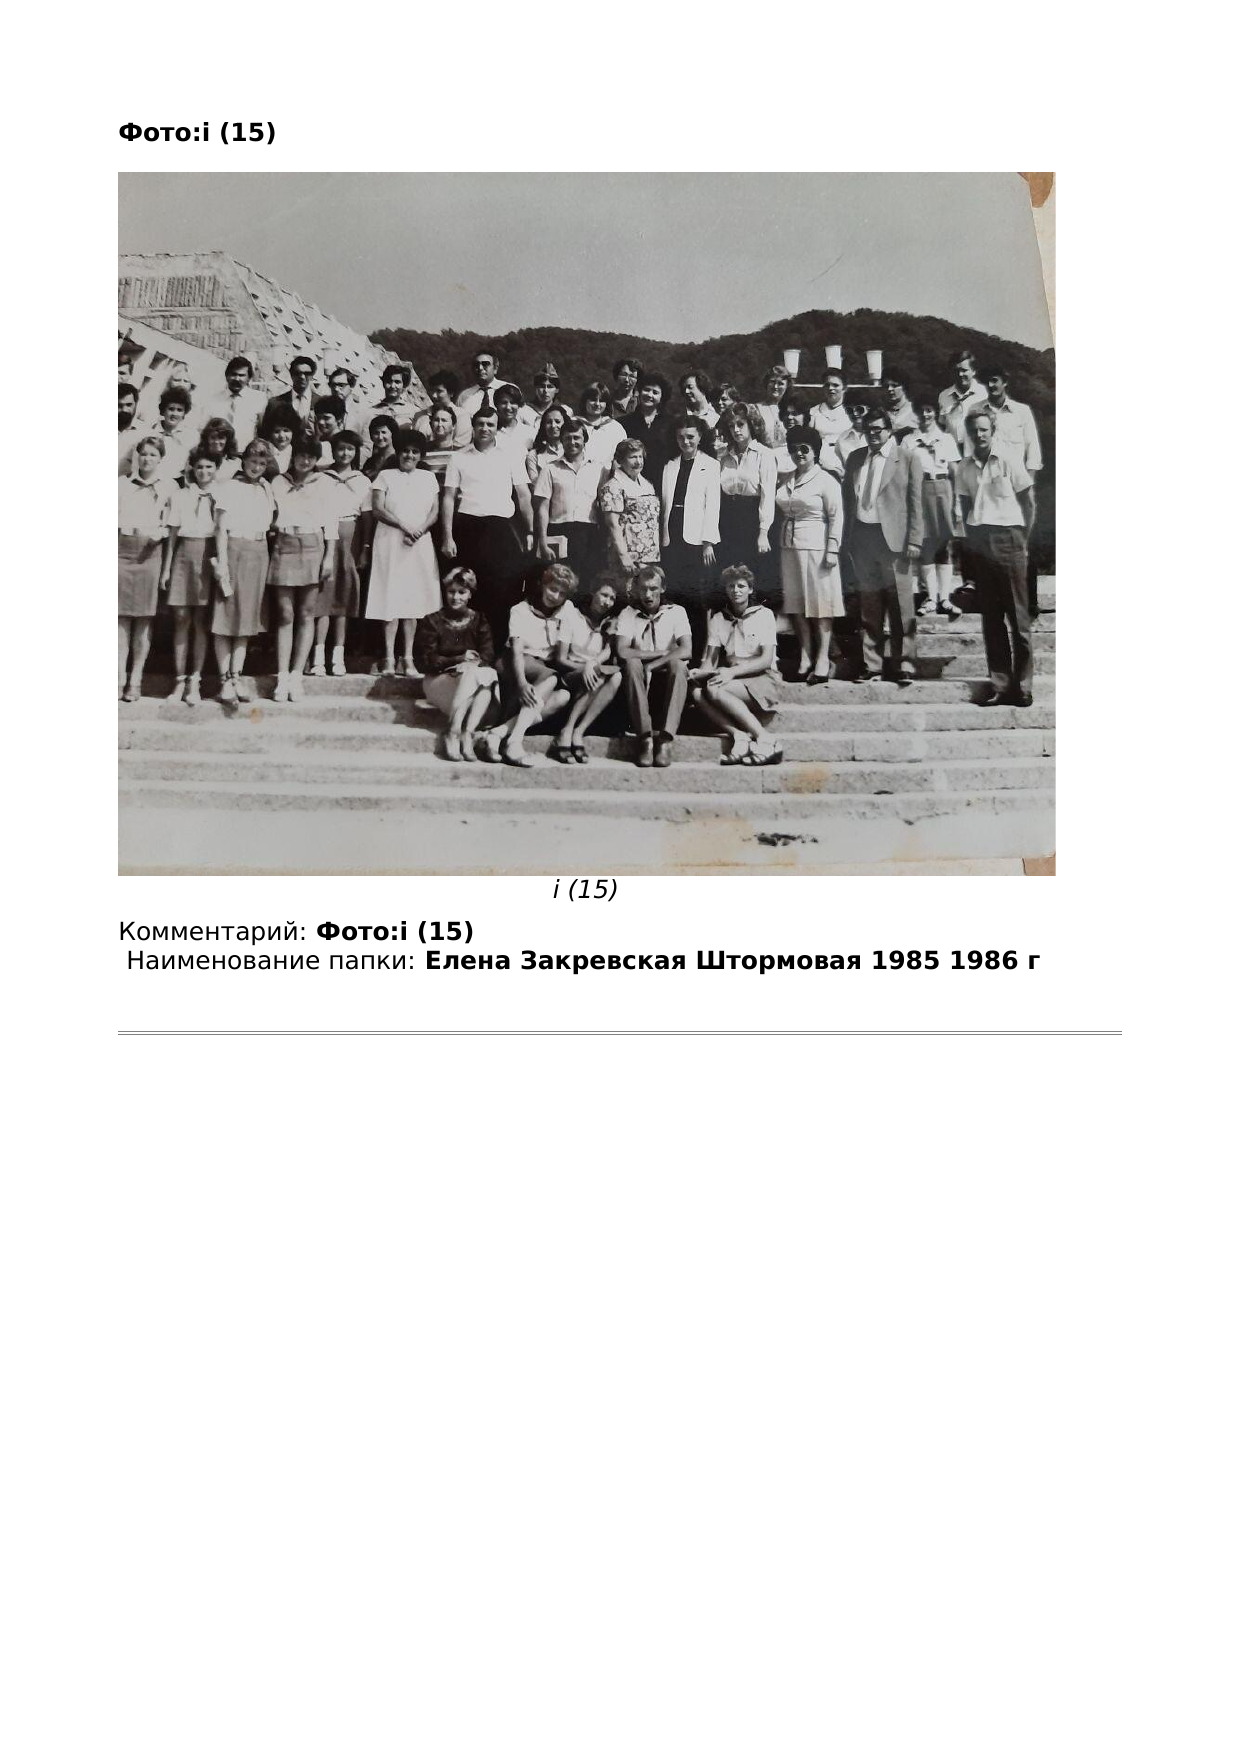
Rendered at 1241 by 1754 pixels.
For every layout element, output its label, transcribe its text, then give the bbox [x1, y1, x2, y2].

text Комментарий: Фото:i (15) Наименование папки: Елена Закревская Штормовая 1985 1986 г [118, 917, 1122, 1004]
text i (15) [118, 876, 1056, 904]
subtitle Фото:i (15) [118, 118, 1122, 147]
picture [118, 172, 1056, 876]
